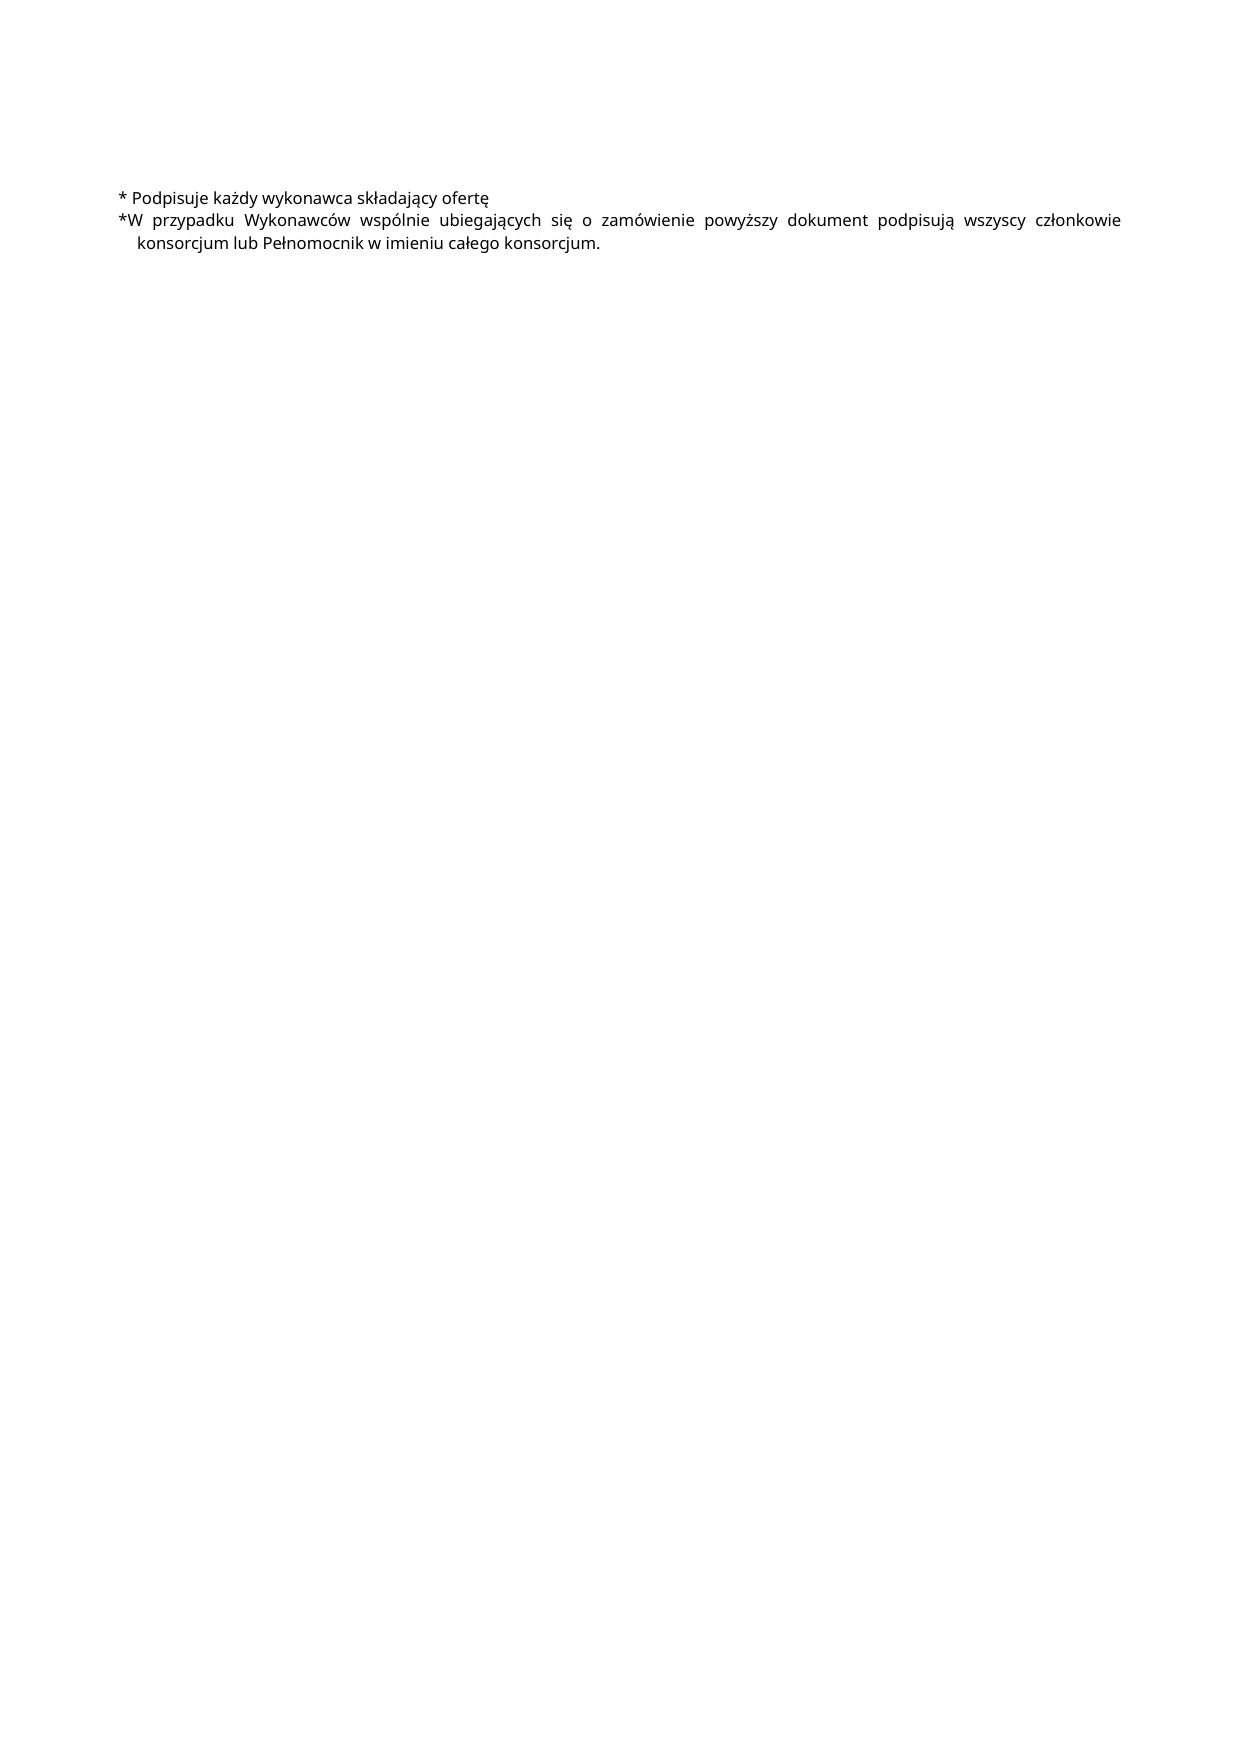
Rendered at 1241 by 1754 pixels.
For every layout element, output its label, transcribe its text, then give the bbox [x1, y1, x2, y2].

text *W przypadku Wykonawców wspólnie ubiegających się o zamówienie powyższy dokument podpisują wszyscy członkowie konsorcjum lub Pełnomocnik w imieniu całego konsorcjum. [118, 209, 1122, 254]
text * Podpisuje każdy wykonawca składający ofertę [118, 186, 1122, 209]
